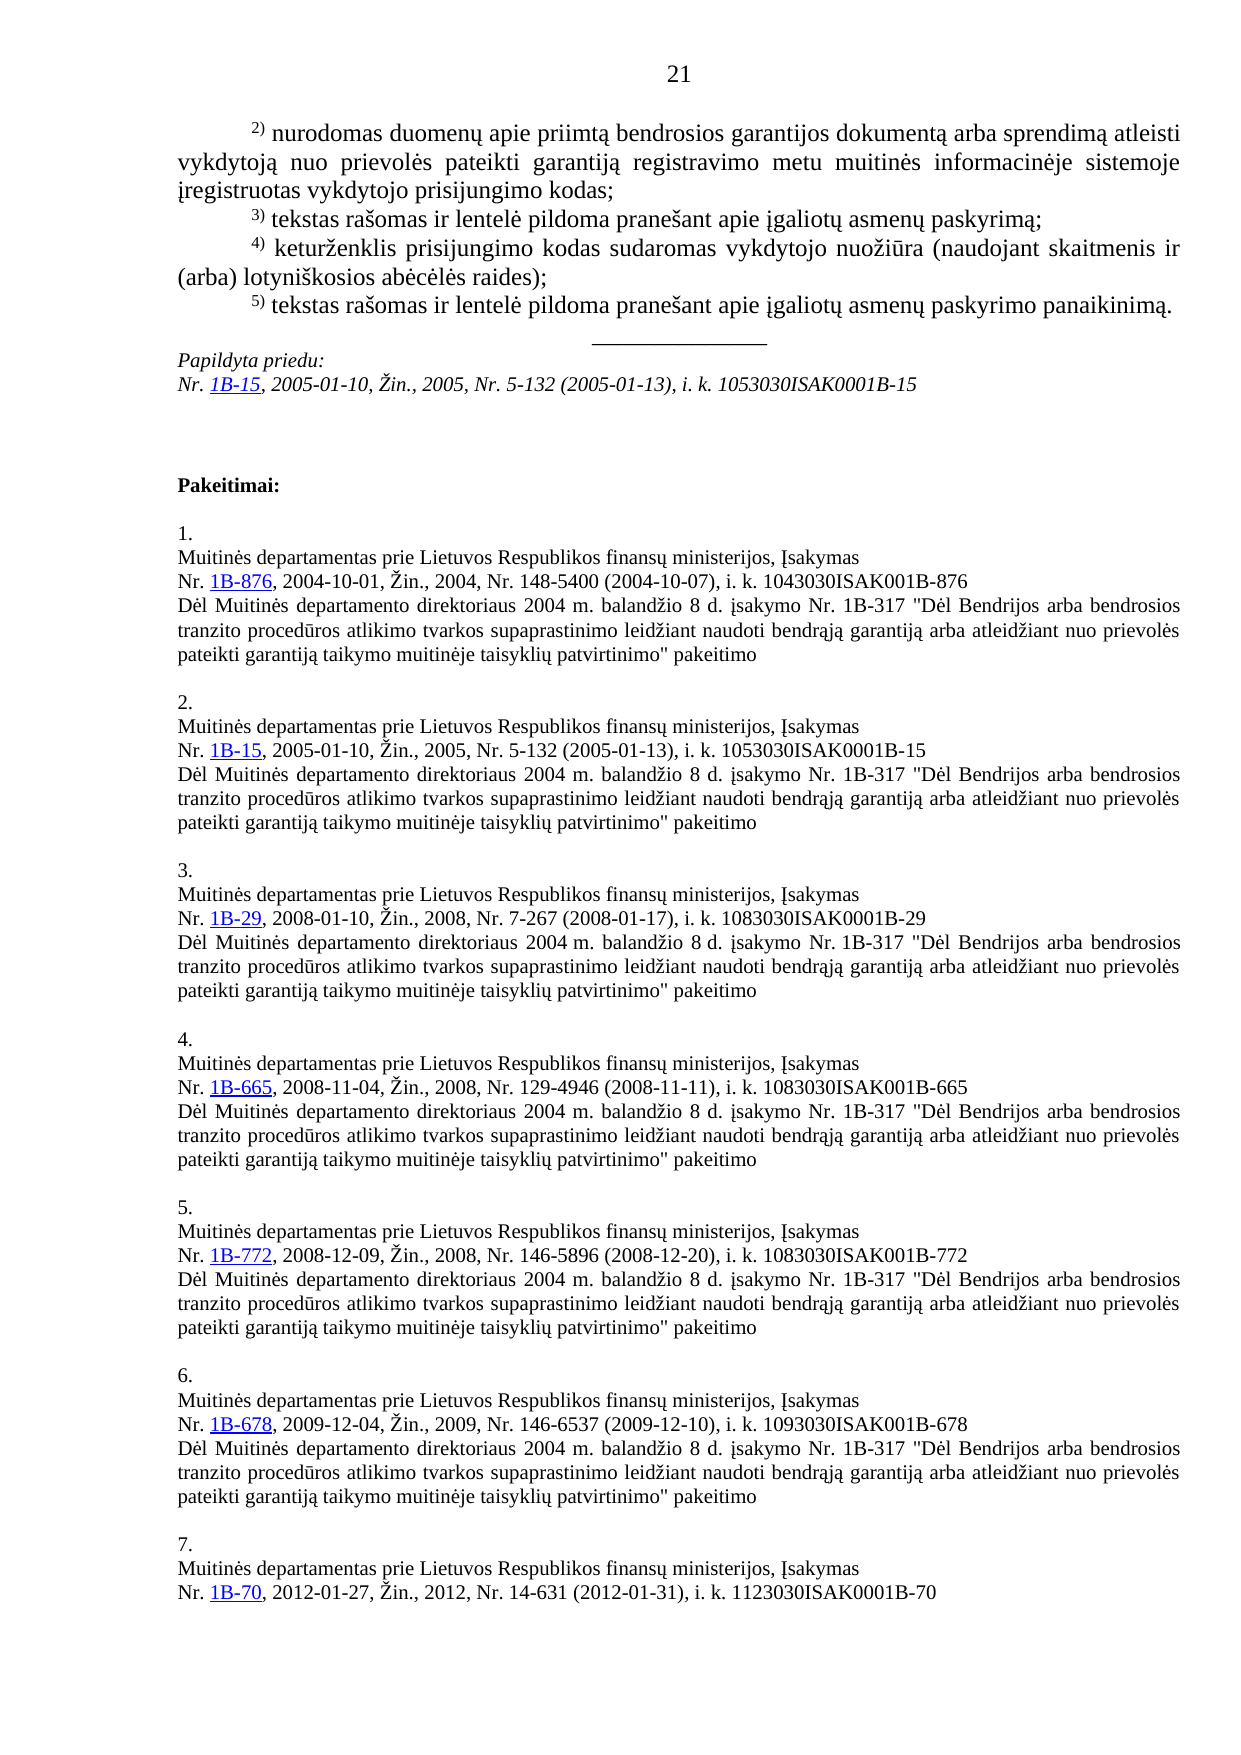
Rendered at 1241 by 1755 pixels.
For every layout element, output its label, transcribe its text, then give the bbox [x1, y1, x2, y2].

text 1. [177, 521, 1181, 545]
text Nr. 1B-772, 2008-12-09, Žin., 2008, Nr. 146-5896 (2008-12-20), i. k. 1083030ISAK001B-772 [177, 1243, 1181, 1267]
text Muitinės departamentas prie Lietuvos Respublikos finansų ministerijos, Įsakymas [177, 882, 1181, 906]
text Muitinės departamentas prie Lietuvos Respublikos finansų ministerijos, Įsakymas [177, 1556, 1181, 1580]
text 5. [177, 1195, 1181, 1219]
text 5) tekstas rašomas ir lentelė pildoma pranešant apie įgaliotų asmenų paskyrimo panaikinimą. [177, 291, 1181, 319]
text 4. [177, 1027, 1181, 1051]
text Dėl Muitinės departamento direktoriaus 2004 m. balandžio 8 d. įsakymo Nr. 1B-317 "Dėl Bendrijos arba bendrosios tranzito procedūros atlikimo tvarkos supaprastinimo leidžiant naudoti bendrąją garantiją arba atleidžiant nuo prievolės pateikti garantiją taikymo muitinėje taisyklių patvirtinimo" pakeitimo [177, 1267, 1181, 1339]
text Nr. 1B-665, 2008-11-04, Žin., 2008, Nr. 129-4946 (2008-11-11), i. k. 1083030ISAK001B-665 [177, 1075, 1181, 1099]
text Dėl Muitinės departamento direktoriaus 2004 m. balandžio 8 d. įsakymo Nr. 1B-317 "Dėl Bendrijos arba bendrosios tranzito procedūros atlikimo tvarkos supaprastinimo leidžiant naudoti bendrąją garantiją arba atleidžiant nuo prievolės pateikti garantiją taikymo muitinėje taisyklių patvirtinimo" pakeitimo [177, 1099, 1181, 1171]
text 7. [177, 1532, 1181, 1556]
text Dėl Muitinės departamento direktoriaus 2004 m. balandžio 8 d. įsakymo Nr. 1B-317 "Dėl Bendrijos arba bendrosios tranzito procedūros atlikimo tvarkos supaprastinimo leidžiant naudoti bendrąją garantiją arba atleidžiant nuo prievolės pateikti garantiją taikymo muitinėje taisyklių patvirtinimo" pakeitimo [177, 762, 1181, 834]
text ______________ [177, 319, 1181, 348]
text Nr. 1B-70, 2012-01-27, Žin., 2012, Nr. 14-631 (2012-01-31), i. k. 1123030ISAK0001B-70 [177, 1580, 1181, 1604]
text Nr. 1B-29, 2008-01-10, Žin., 2008, Nr. 7-267 (2008-01-17), i. k. 1083030ISAK0001B-29 [177, 906, 1181, 930]
text Dėl Muitinės departamento direktoriaus 2004 m. balandžio 8 d. įsakymo Nr. 1B-317 "Dėl Bendrijos arba bendrosios tranzito procedūros atlikimo tvarkos supaprastinimo leidžiant naudoti bendrąją garantiją arba atleidžiant nuo prievolės pateikti garantiją taikymo muitinėje taisyklių patvirtinimo" pakeitimo [177, 1436, 1181, 1508]
text Muitinės departamentas prie Lietuvos Respublikos finansų ministerijos, Įsakymas [177, 1219, 1181, 1243]
text Nr. 1B-15, 2005-01-10, Žin., 2005, Nr. 5-132 (2005-01-13), i. k. 1053030ISAK0001B-15 [177, 372, 1181, 396]
text Muitinės departamentas prie Lietuvos Respublikos finansų ministerijos, Įsakymas [177, 1051, 1181, 1075]
text 4) keturženklis prisijungimo kodas sudaromas vykdytojo nuožiūra (naudojant skaitmenis ir (arba) lotyniškosios abėcėlės raides); [177, 233, 1181, 291]
text 2) nurodomas duomenų apie priimtą bendrosios garantijos dokumentą arba sprendimą atleisti vykdytoją nuo prievolės pateikti garantiją registravimo metu muitinės informacinėje sistemoje įregistruotas vykdytojo prisijungimo kodas; [177, 118, 1181, 204]
text Dėl Muitinės departamento direktoriaus 2004 m. balandžio 8 d. įsakymo Nr. 1B-317 "Dėl Bendrijos arba bendrosios tranzito procedūros atlikimo tvarkos supaprastinimo leidžiant naudoti bendrąją garantiją arba atleidžiant nuo prievolės pateikti garantiją taikymo muitinėje taisyklių patvirtinimo" pakeitimo [177, 930, 1181, 1002]
text Muitinės departamentas prie Lietuvos Respublikos finansų ministerijos, Įsakymas [177, 714, 1181, 738]
text Muitinės departamentas prie Lietuvos Respublikos finansų ministerijos, Įsakymas [177, 545, 1181, 569]
text 2. [177, 690, 1181, 714]
text 3. [177, 858, 1181, 882]
text Papildyta priedu: [177, 348, 1181, 372]
text Dėl Muitinės departamento direktoriaus 2004 m. balandžio 8 d. įsakymo Nr. 1B-317 "Dėl Bendrijos arba bendrosios tranzito procedūros atlikimo tvarkos supaprastinimo leidžiant naudoti bendrąją garantiją arba atleidžiant nuo prievolės pateikti garantiją taikymo muitinėje taisyklių patvirtinimo" pakeitimo [177, 593, 1181, 666]
text 3) tekstas rašomas ir lentelė pildoma pranešant apie įgaliotų asmenų paskyrimą; [177, 204, 1181, 233]
text 6. [177, 1363, 1181, 1387]
text Muitinės departamentas prie Lietuvos Respublikos finansų ministerijos, Įsakymas [177, 1387, 1181, 1412]
text Pakeitimai: [177, 473, 1181, 497]
text Nr. 1B-678, 2009-12-04, Žin., 2009, Nr. 146-6537 (2009-12-10), i. k. 1093030ISAK001B-678 [177, 1412, 1181, 1436]
text Nr. 1B-876, 2004-10-01, Žin., 2004, Nr. 148-5400 (2004-10-07), i. k. 1043030ISAK001B-876 [177, 569, 1181, 593]
text Nr. 1B-15, 2005-01-10, Žin., 2005, Nr. 5-132 (2005-01-13), i. k. 1053030ISAK0001B-15 [177, 738, 1181, 762]
